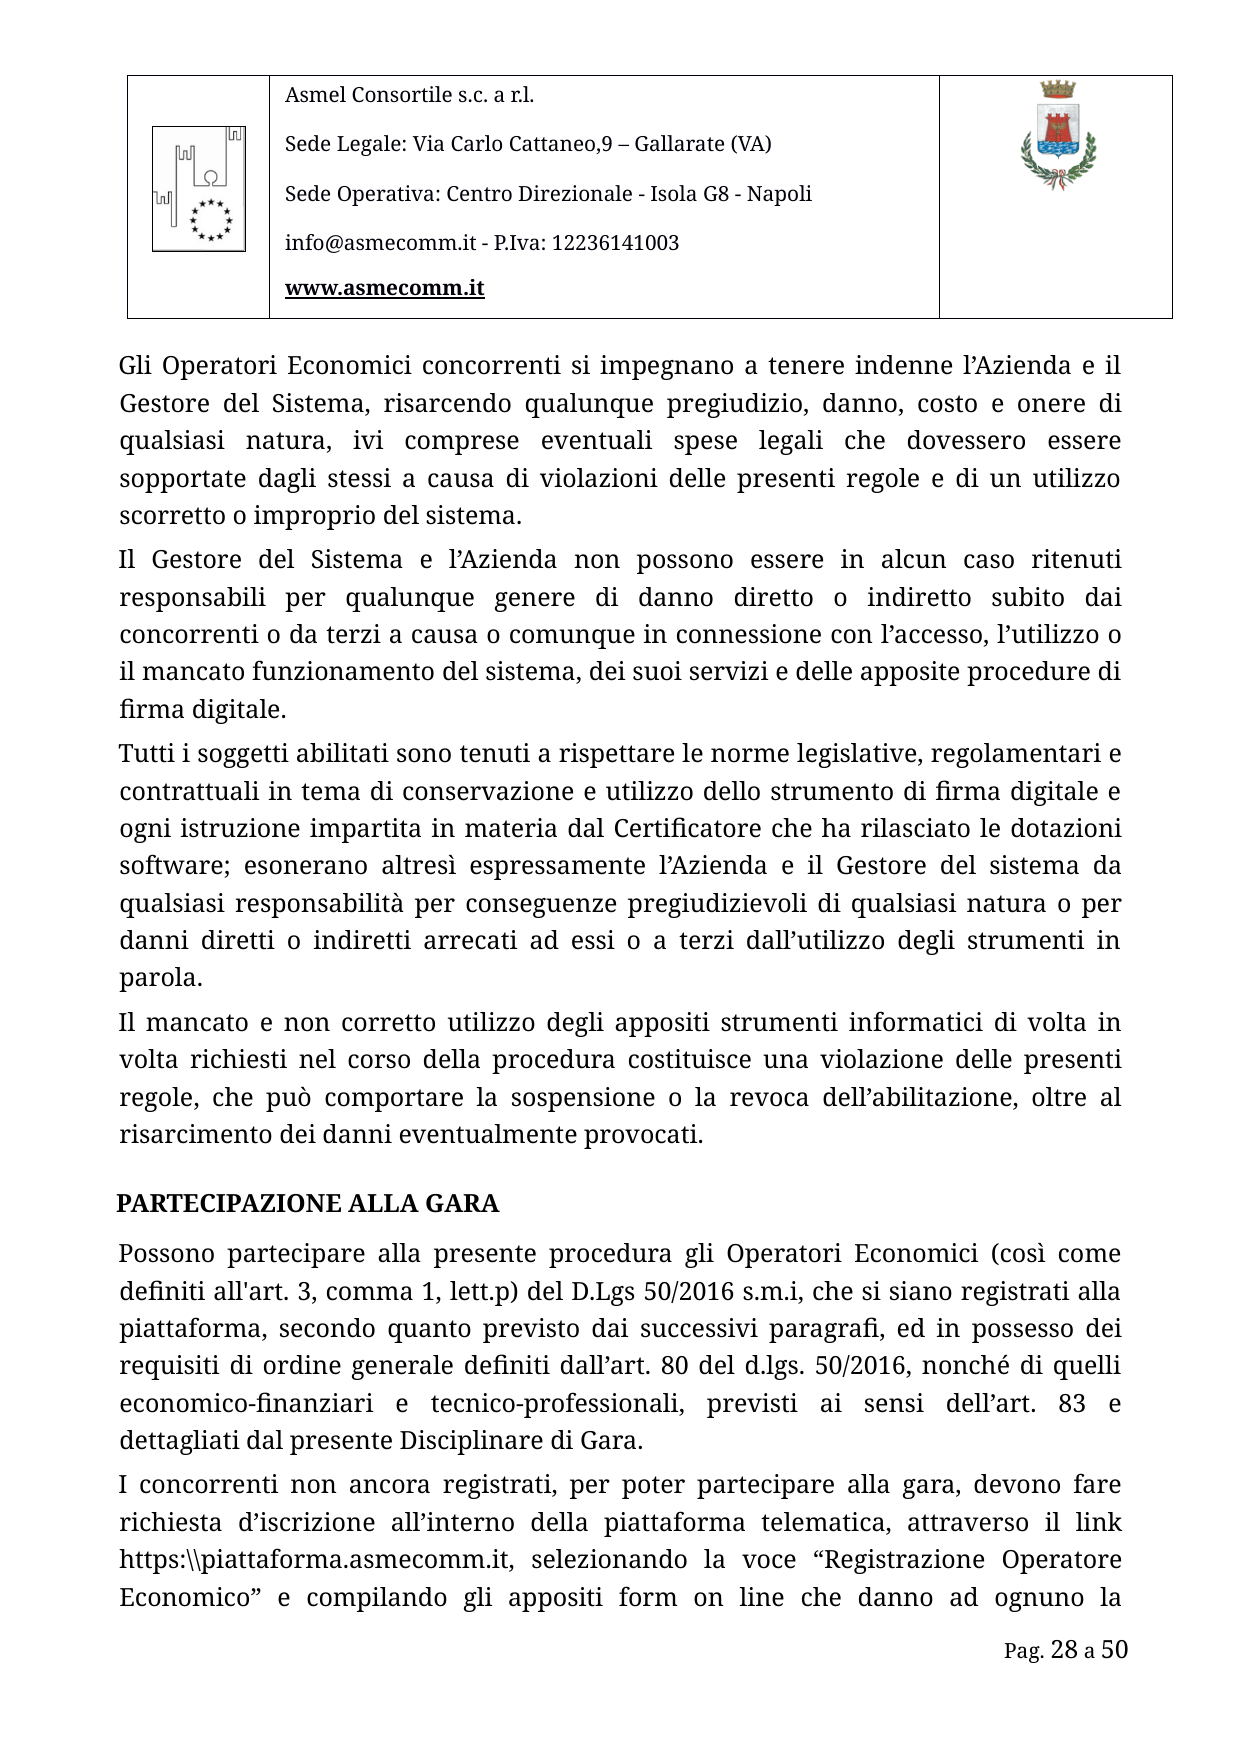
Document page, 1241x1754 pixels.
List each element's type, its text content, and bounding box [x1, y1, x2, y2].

subtitle PARTECIPAZIONE ALLA GARA [116, 1186, 1128, 1220]
text Il Gestore del Sistema e l’Azienda non possono essere in alcun caso ritenuti responsabili per qualunque genere di danno diretto o indiretto subito dai concorrenti o da terzi a causa o comunque in connessione con l’accesso, l’utilizzo o il mancato funzionamento del sistema, dei suoi servizi e delle apposite procedure di firma digitale. [118, 542, 1123, 726]
text Possono partecipare alla presente procedura gli Operatori Economici (così come definiti all'art. 3, comma 1, lett.p) del D.Lgs 50/2016 s.m.i, che si siano registrati alla piattaforma, secondo quanto previsto dai successivi paragrafi, ed in possesso dei requisiti di ordine generale definiti dall’art. 80 del d.lgs. 50/2016, nonché di quelli economico-finanziari e tecnico-professionali, previsti ai sensi dell’art. 83 e dettagliati dal presente Disciplinare di Gara. [118, 1236, 1123, 1457]
text I concorrenti non ancora registrati, per poter partecipare alla gara, devono fare richiesta d’iscrizione all’interno della piattaforma telematica, attraverso il link https:\\piattaforma.asmecomm.it, selezionando la voce “Registrazione Operatore Economico” e compilando gli appositi form on line che danno ad ognuno la [118, 1467, 1123, 1613]
text Tutti i soggetti abilitati sono tenuti a rispettare le norme legislative, regolamentari e contrattuali in tema di conservazione e utilizzo dello strumento di firma digitale e ogni istruzione impartita in materia dal Certificatore che ha rilasciato le dotazioni software; esonerano altresì espressamente l’Azienda e il Gestore del sistema da qualsiasi responsabilità per conseguenze pregiudizievoli di qualsiasi natura o per danni diretti o indiretti arrecati ad essi o a terzi dall’utilizzo degli strumenti in parola. [118, 736, 1123, 994]
text Il mancato e non corretto utilizzo degli appositi strumenti informatici di volta in volta richiesti nel corso della procedura costituisce una violazione delle presenti regole, che può comportare la sospensione o la revoca dell’abilitazione, oltre al risarcimento dei danni eventualmente provocati. [118, 1004, 1123, 1151]
text Gli Operatori Economici concorrenti si impegnano a tenere indenne l’Azienda e il Gestore del Sistema, risarcendo qualunque pregiudizio, danno, costo e onere di qualsiasi natura, ivi comprese eventuali spese legali che dovessero essere sopportate dagli stessi a causa di violazioni delle presenti regole e di un utilizzo scorretto o improprio del sistema. [118, 348, 1123, 532]
